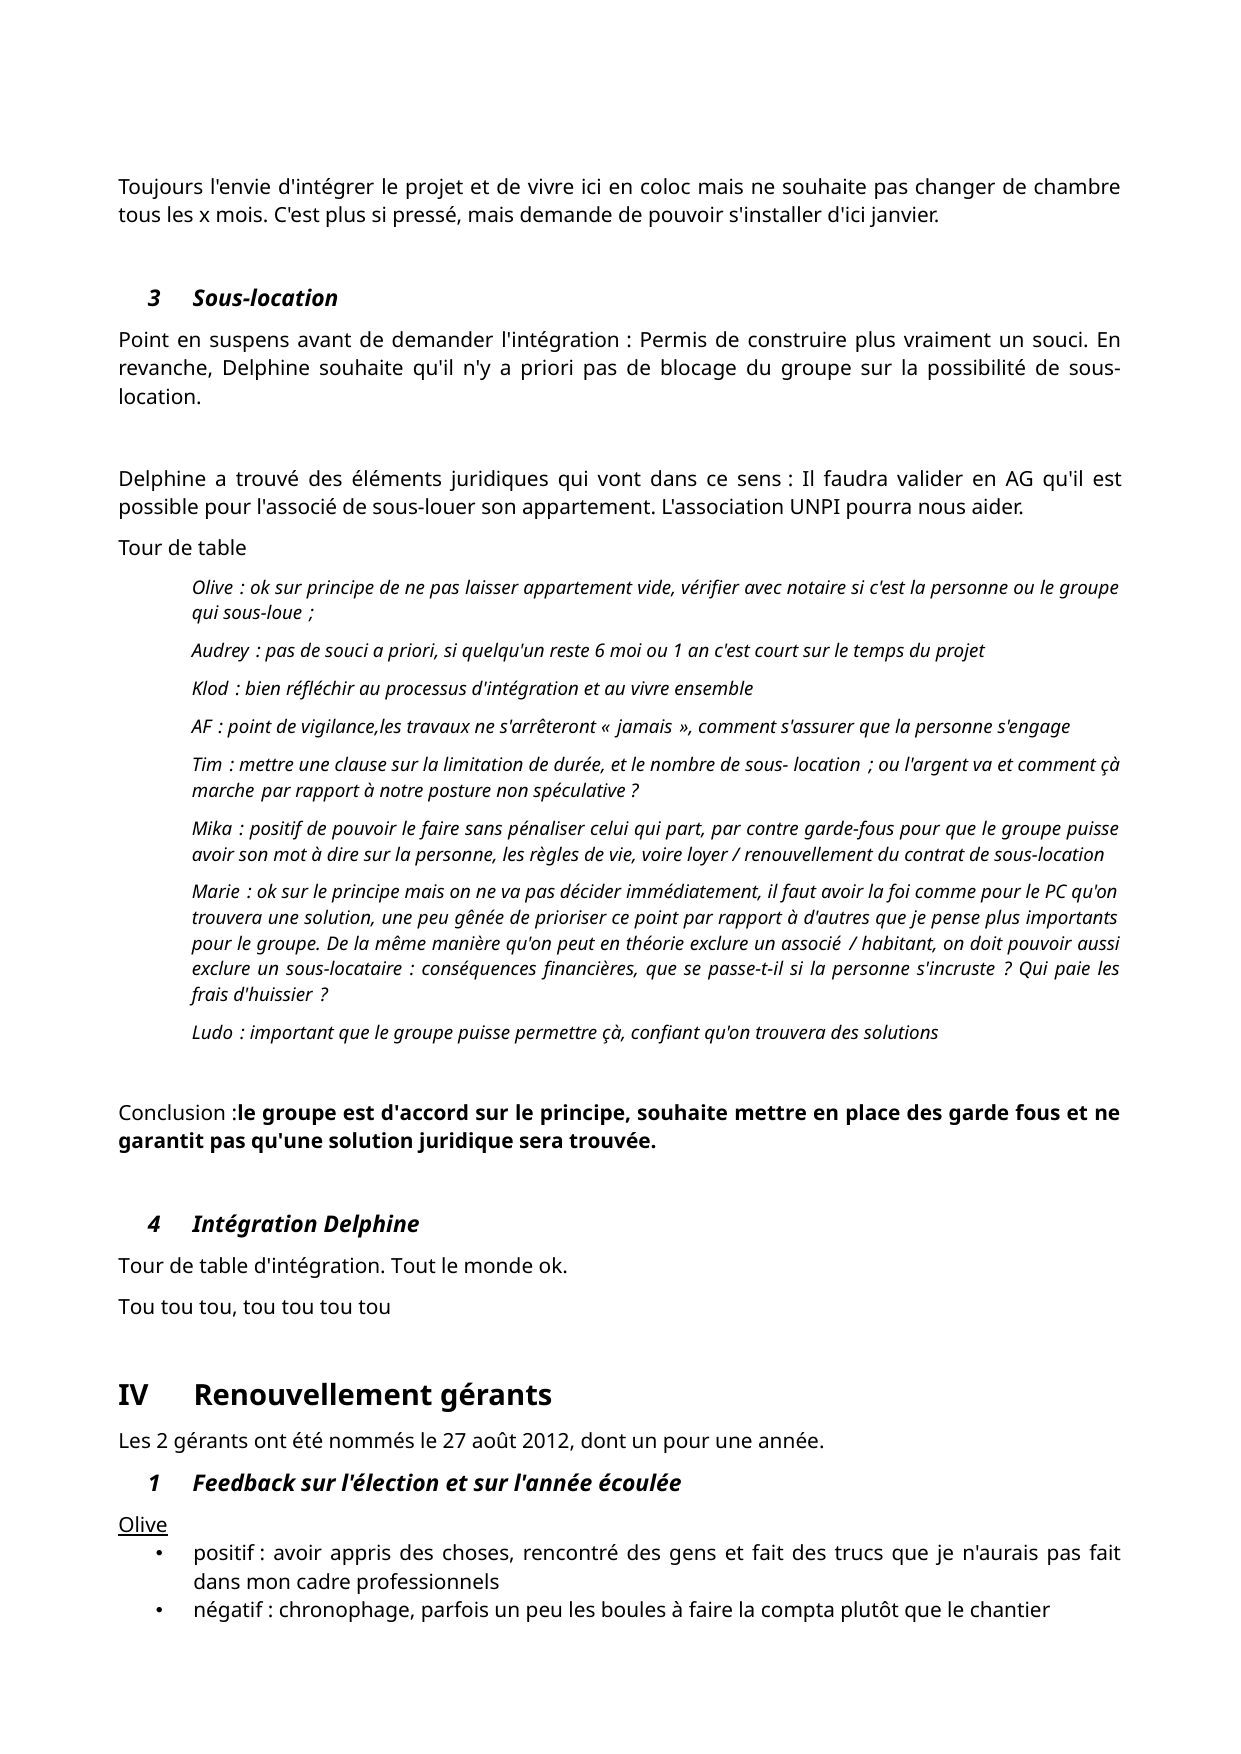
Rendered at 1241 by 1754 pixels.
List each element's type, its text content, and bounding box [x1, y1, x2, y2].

text Conclusion :le groupe est d'accord sur le principe, souhaite mettre en place des garde fous et ne garantit pas qu'une solution juridique sera trouvée. [118, 1098, 1122, 1155]
subtitle Sous-location [148, 282, 1122, 313]
text Les 2 gérants ont été nommés le 27 août 2012, dont un pour une année. [118, 1426, 1122, 1454]
list négatif : chronophage, parfois un peu les boules à faire la compta plutôt que le chantier [156, 1595, 1122, 1624]
text Audrey : pas de souci a priori, si quelqu'un reste 6 moi ou 1 an c'est court sur le temps du projet [192, 638, 1122, 663]
text Tour de table d'intégration. Tout le monde ok. [118, 1251, 1122, 1280]
text Point en suspens avant de demander l'intégration : Permis de construire plus vraiment un souci. En revanche, Delphine souhaite qu'il n'y a priori pas de blocage du groupe sur la possibilité de sous-location. [118, 325, 1122, 410]
subtitle Feedback sur l'élection et sur l'année écoulée [148, 1467, 1122, 1498]
subtitle Renouvellement gérants [118, 1374, 1122, 1414]
text Klod : bien réfléchir au processus d'intégration et au vivre ensemble [192, 676, 1122, 701]
text Tou tou tou, tou tou tou tou [118, 1292, 1122, 1321]
text Delphine a trouvé des éléments juridiques qui vont dans ce sens : Il faudra valider en AG qu'il est possible pour l'associé de sous-louer son appartement. L'association UNPI pourra nous aider. [118, 464, 1122, 521]
list positif : avoir appris des choses, rencontré des gens et fait des trucs que je n'aurais pas fait dans mon cadre professionnels [156, 1538, 1122, 1595]
text Olive [118, 1510, 1122, 1538]
subtitle Intégration Delphine [148, 1208, 1122, 1239]
text Toujours l'envie d'intégrer le projet et de vivre ici en coloc mais ne souhaite pas changer de chambre tous les x mois. C'est plus si pressé, mais demande de pouvoir s'installer d'ici janvier. [118, 172, 1122, 229]
text Olive : ok sur principe de ne pas laisser appartement vide, vérifier avec notaire si c'est la personne ou le groupe qui sous-loue ; [192, 574, 1122, 625]
text Marie : ok sur le principe mais on ne va pas décider immédiatement, il faut avoir la foi comme pour le PC qu'on trouvera une solution, une peu gênée de prioriser ce point par rapport à d'autres que je pense plus importants pour le groupe. De la même manière qu'on peut en théorie exclure un associé / habitant, on doit pouvoir aussi exclure un sous-locataire : conséquences financières, que se passe-t-il si la personne s'incruste ? Qui paie les frais d'huissier ? [192, 879, 1122, 1006]
text Ludo : important que le groupe puisse permettre çà, confiant qu'on trouvera des solutions [192, 1019, 1122, 1044]
text Tour de table [118, 533, 1122, 562]
text Mika : positif de pouvoir le faire sans pénaliser celui qui part, par contre garde-fous pour que le groupe puisse avoir son mot à dire sur la personne, les règles de vie, voire loyer / renouvellement du contrat de sous-location [192, 815, 1122, 866]
text AF : point de vigilance,les travaux ne s'arrêteront « jamais », comment s'assurer que la personne s'engage [192, 714, 1122, 739]
text Tim : mettre une clause sur la limitation de durée, et le nombre de sous- location ; ou l'argent va et comment çà marche par rapport à notre posture non spéculative ? [192, 752, 1122, 803]
